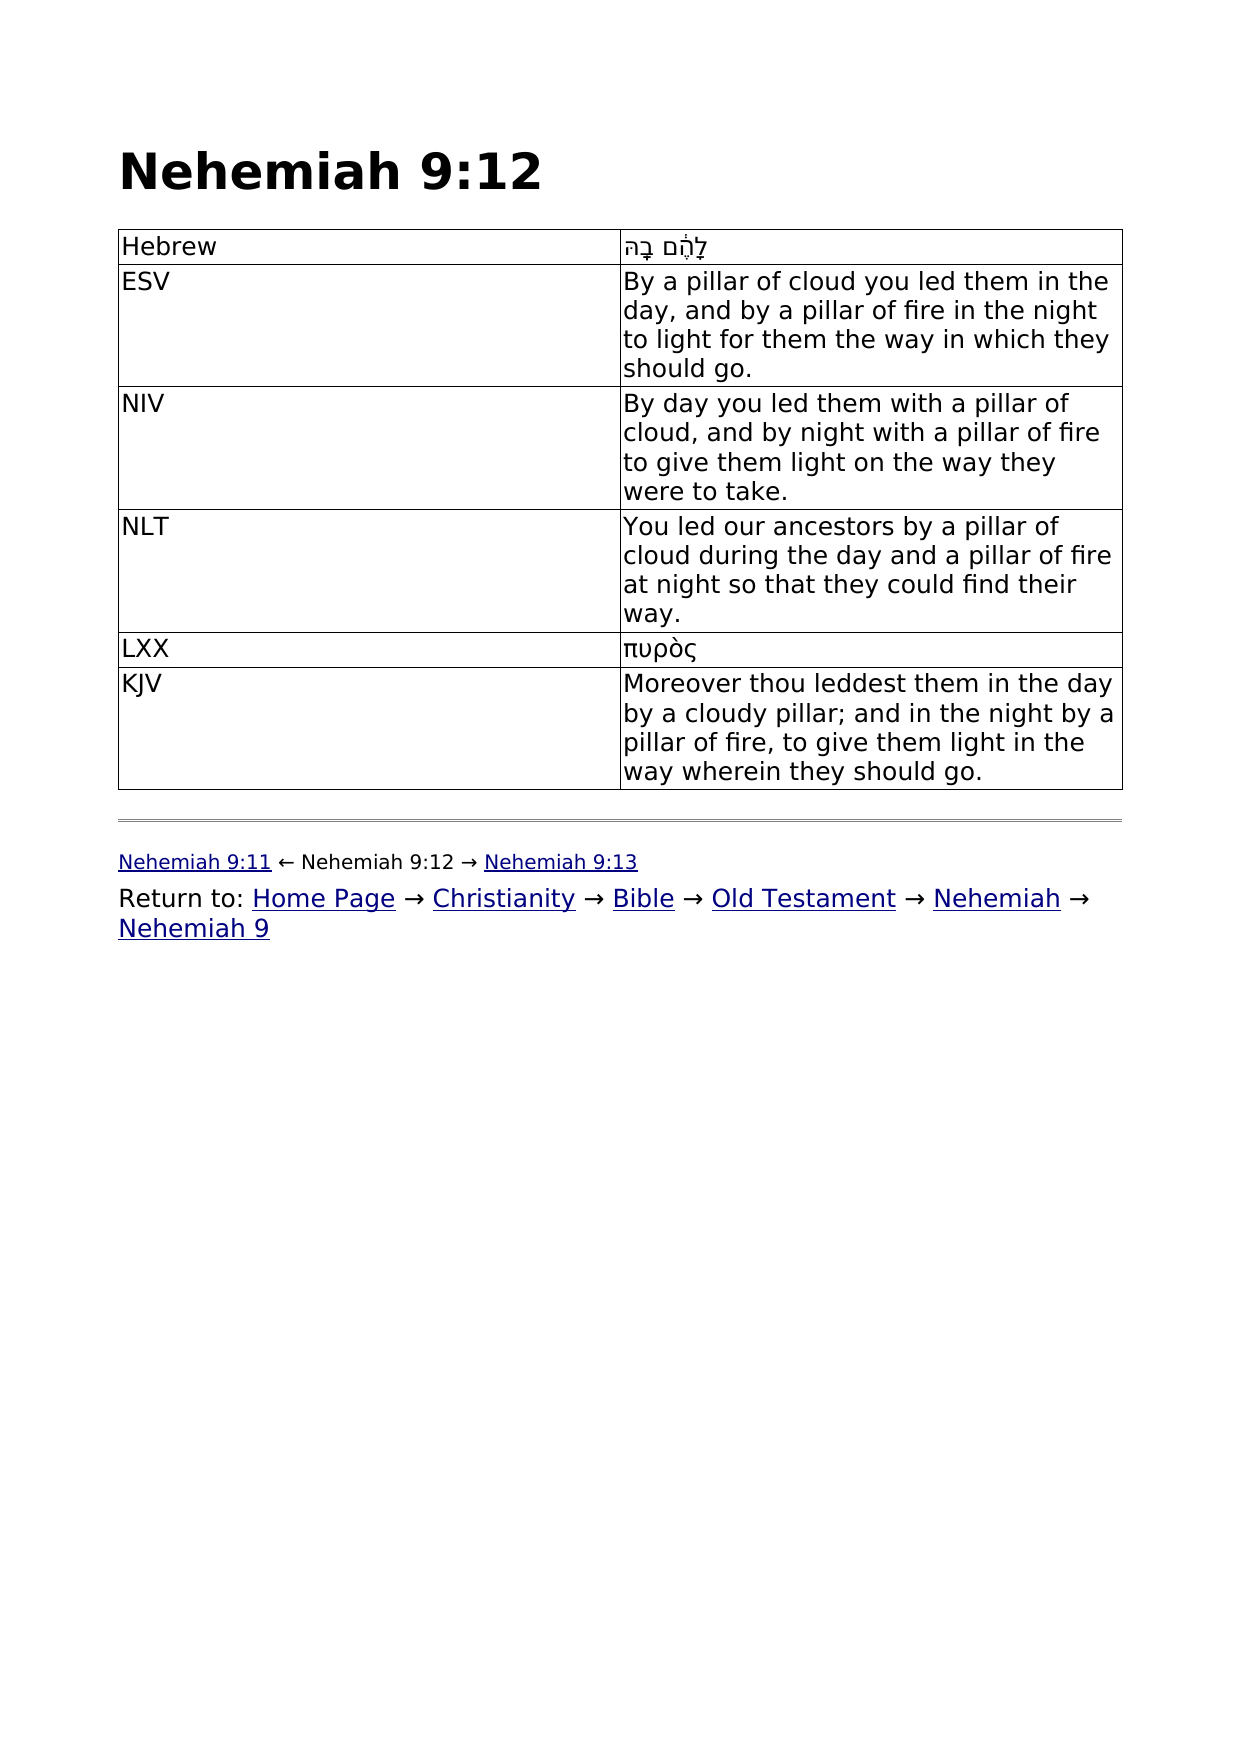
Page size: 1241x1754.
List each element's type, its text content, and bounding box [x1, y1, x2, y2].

table_cell NLT [119, 510, 620, 632]
table_header לָהֶ֔ם בָֽהּ [621, 230, 1122, 264]
table_cell LXX [119, 633, 620, 667]
table_cell By day you led them with a pillar of cloud, and by night with a pillar of fire to give them light on the way they were to take. [621, 387, 1122, 509]
subtitle Nehemiah 9:12 [118, 143, 1122, 201]
table_cell NIV [119, 387, 620, 509]
table_cell KJV [119, 668, 620, 789]
text Return to: Home Page → Christianity → Bible → Old Testament → Nehemiah → Nehemiah 9 [118, 884, 1122, 943]
table_cell ESV [119, 265, 620, 386]
text Nehemiah 9:11 ← Nehemiah 9:12 → Nehemiah 9:13 [118, 851, 1122, 884]
table_header Hebrew [119, 230, 620, 264]
table_cell πυρὸς [621, 633, 1122, 667]
table_cell Moreover thou leddest them in the day by a cloudy pillar; and in the night by a pillar of fire, to give them light in the way wherein they should go. [621, 668, 1122, 789]
table_cell By a pillar of cloud you led them in the day, and by a pillar of fire in the night to light for them the way in which they should go. [621, 265, 1122, 386]
table_cell You led our ancestors by a pillar of cloud during the day and a pillar of fire at night so that they could find their way. [621, 510, 1122, 632]
